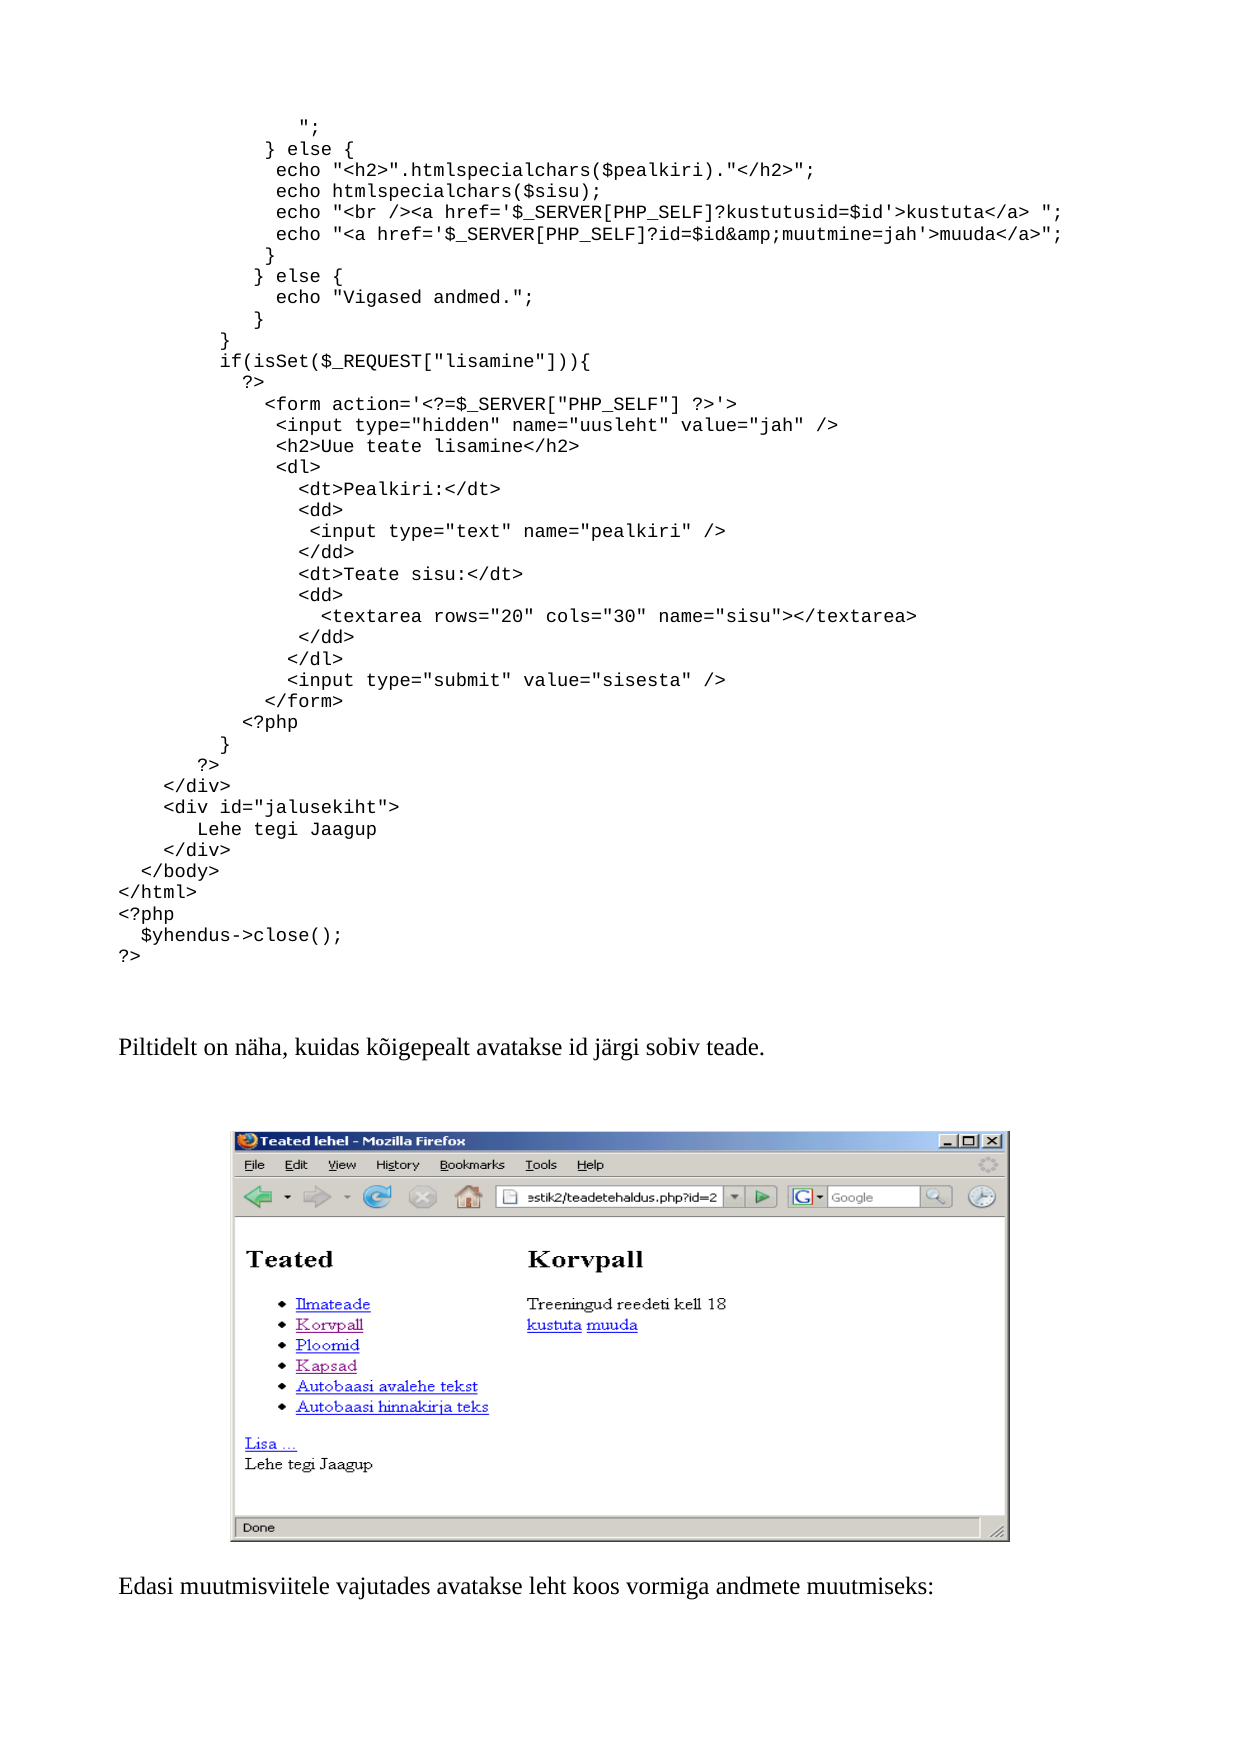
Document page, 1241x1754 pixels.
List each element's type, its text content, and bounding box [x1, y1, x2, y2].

text Edasi muutmisviitele vajutades avatakse leht koos vormiga andmete muutmiseks: [118, 1571, 1122, 1599]
text <textarea rows="20" cols="30" name="sisu"></textarea> [118, 607, 1122, 628]
text <dd> [118, 501, 1122, 522]
text echo "<br /><a href='$_SERVER[PHP_SELF]?kustutusid=$id'>kustuta</a> "; [118, 203, 1122, 224]
text echo "<h2>".htmlspecialchars($pealkiri)."</h2>"; [118, 161, 1122, 182]
text <dd> [118, 586, 1122, 607]
text Piltidelt on näha, kuidas kõigepealt avatakse id järgi sobiv teade. [118, 1032, 1122, 1061]
text } [118, 734, 1122, 756]
text </div> [118, 777, 1122, 798]
text </form> [118, 692, 1122, 713]
text $yhendus->close(); [118, 926, 1122, 947]
text } else { [118, 267, 1122, 288]
text <?php [118, 904, 1122, 926]
text ?> [118, 947, 1122, 968]
text <dt>Pealkiri:</dt> [118, 479, 1122, 501]
text if(isSet($_REQUEST["lisamine"])){ [118, 352, 1122, 373]
text echo "Vigased andmed."; [118, 288, 1122, 309]
text echo "<a href='$_SERVER[PHP_SELF]?id=$id&amp;muutmine=jah'>muuda</a>"; [118, 224, 1122, 246]
text } [118, 246, 1122, 267]
text <input type="hidden" name="uusleht" value="jah" /> [118, 416, 1122, 437]
text ?> [118, 756, 1122, 777]
text <h2>Uue teate lisamine</h2> [118, 437, 1122, 458]
text <form action='<?=$_SERVER["PHP_SELF"] ?>'> [118, 394, 1122, 416]
text </body> [118, 862, 1122, 883]
text </dl> [118, 649, 1122, 671]
text } [118, 309, 1122, 331]
text </div> [118, 841, 1122, 862]
text <?php [118, 713, 1122, 734]
text <dt>Teate sisu:</dt> [118, 564, 1122, 586]
text ?> [118, 373, 1122, 394]
text Lehe tegi Jaagup [118, 819, 1122, 841]
text } [118, 331, 1122, 352]
text <input type="text" name="pealkiri" /> [118, 522, 1122, 543]
picture [230, 1131, 1010, 1542]
text <input type="submit" value="sisesta" /> [118, 671, 1122, 692]
text </dd> [118, 628, 1122, 649]
text } else { [118, 139, 1122, 161]
text </html> [118, 883, 1122, 904]
text </dd> [118, 543, 1122, 564]
text echo htmlspecialchars($sisu); [118, 182, 1122, 203]
text "; [118, 118, 1122, 139]
text <div id="jalusekiht"> [118, 798, 1122, 819]
text <dl> [118, 458, 1122, 479]
